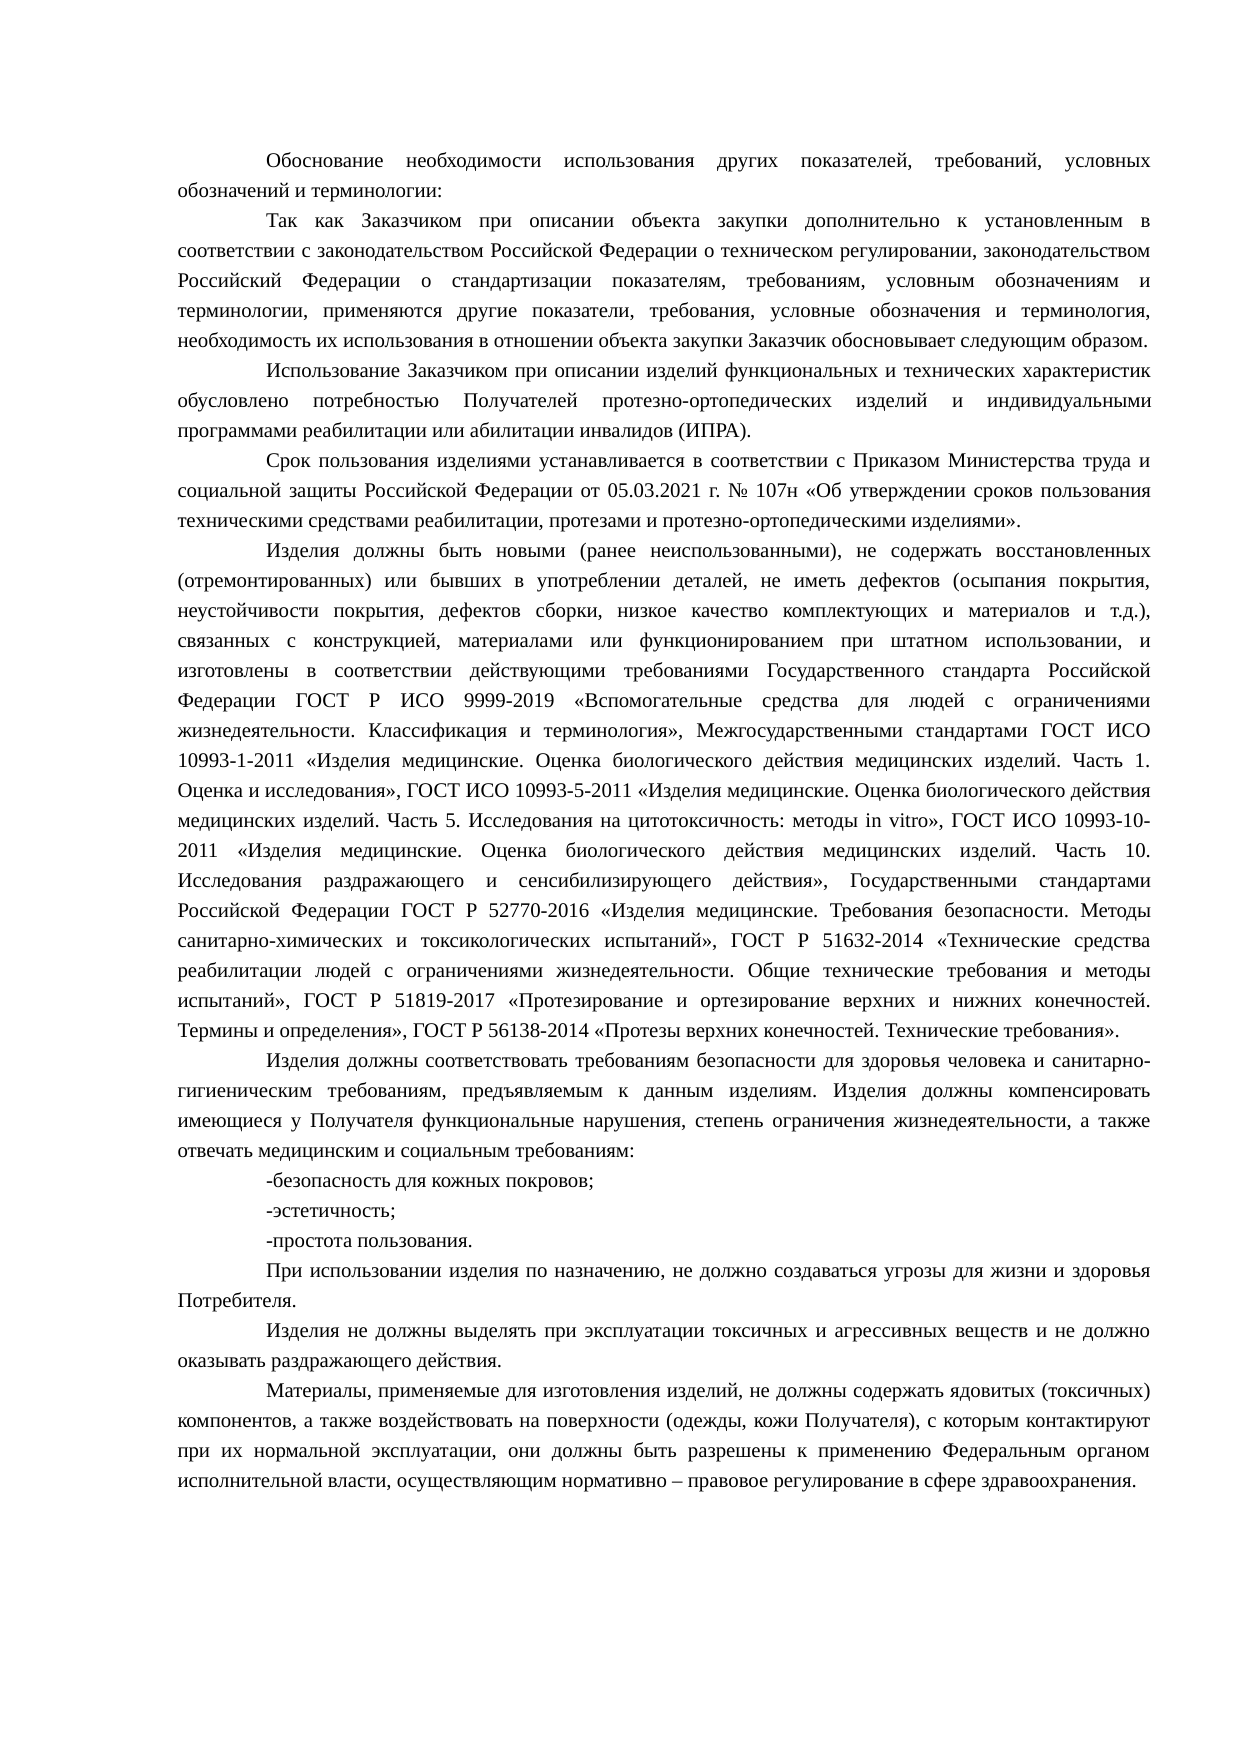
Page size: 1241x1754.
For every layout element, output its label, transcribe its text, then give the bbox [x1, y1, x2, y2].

text При использовании изделия по назначению, не должно создаваться угрозы для жизни и здоровья Потребителя. [177, 1258, 1152, 1312]
text -эстетичность; [177, 1198, 1152, 1222]
text Материалы, применяемые для изготовления изделий, не должны содержать ядовитых (токсичных) компонентов, а также воздействовать на поверхности (одежды, кожи Получателя), с которым контактируют при их нормальной эксплуатации, они должны быть разрешены к применению Федеральным органом исполнительной власти, осуществляющим нормативно – правовое регулирование в сфере здравоохранения. [177, 1378, 1152, 1492]
text Изделия должны соответствовать требованиям безопасности для здоровья человека и санитарно-гигиеническим требованиям, предъявляемым к данным изделиям. Изделия должны компенсировать имеющиеся у Получателя функциональные нарушения, степень ограничения жизнедеятельности, а также отвечать медицинским и социальным требованиям: [177, 1048, 1152, 1162]
text -простота пользования. [177, 1228, 1152, 1252]
text Использование Заказчиком при описании изделий функциональных и технических характеристик обусловлено потребностью Получателей протезно-ортопедических изделий и индивидуальными программами реабилитации или абилитации инвалидов (ИПРА). [177, 358, 1152, 442]
text Срок пользования изделиями устанавливается в соответствии с Приказом Министерства труда и социальной защиты Российской Федерации от 05.03.2021 г. № 107н «Об утверждении сроков пользования техническими средствами реабилитации, протезами и протезно-ортопедическими изделиями». [177, 448, 1152, 532]
text -безопасность для кожных покровов; [177, 1168, 1152, 1192]
text Так как Заказчиком при описании объекта закупки дополнительно к установленным в соответствии с законодательством Российской Федерации о техническом регулировании, законодательством Российский Федерации о стандартизации показателям, требованиям, условным обозначениям и терминологии, применяются другие показатели, требования, условные обозначения и терминология, необходимость их использования в отношении объекта закупки Заказчик обосновывает следующим образом. [177, 208, 1152, 352]
text Изделия должны быть новыми (ранее неиспользованными), не содержать восстановленных (отремонтированных) или бывших в употреблении деталей, не иметь дефектов (осыпания покрытия, неустойчивости покрытия, дефектов сборки, низкое качество комплектующих и материалов и т.д.), связанных с конструкцией, материалами или функционированием при штатном использовании, и изготовлены в соответствии действующими требованиями Государственного стандарта Российской Федерации ГОСТ Р ИСО 9999-2019 «Вспомогательные средства для людей с ограничениями жизнедеятельности. Классификация и терминология», Межгосударственными стандартами ГОСТ ИСО 10993-1-2011 «Изделия медицинские. Оценка биологического действия медицинских изделий. Часть 1. Оценка и исследования», ГОСТ ИСО 10993-5-2011 «Изделия медицинские. Оценка биологического действия медицинских изделий. Часть 5. Исследования на цитотоксичность: методы in vitro», ГОСТ ИСО 10993-10-2011 «Изделия медицинские. Оценка биологического действия медицинских изделий. Часть 10. Исследования раздражающего и сенсибилизирующего действия», Государственными стандартами Российской Федерации ГОСТ Р 52770-2016 «Изделия медицинские. Требования безопасности. Методы санитарно-химических и токсикологических испытаний», ГОСТ Р 51632-2014 «Технические средства реабилитации людей с ограничениями жизнедеятельности. Общие технические требования и методы испытаний», ГОСТ Р 51819-2017 «Протезирование и ортезирование верхних и нижних конечностей. Термины и определения», ГОСТ Р 56138-2014 «Протезы верхних конечностей. Технические требования». [177, 538, 1152, 1042]
text Обоснование необходимости использования других показателей, требований, условных обозначений и терминологии: [177, 148, 1152, 202]
text Изделия не должны выделять при эксплуатации токсичных и агрессивных веществ и не должно оказывать раздражающего действия. [177, 1318, 1152, 1372]
